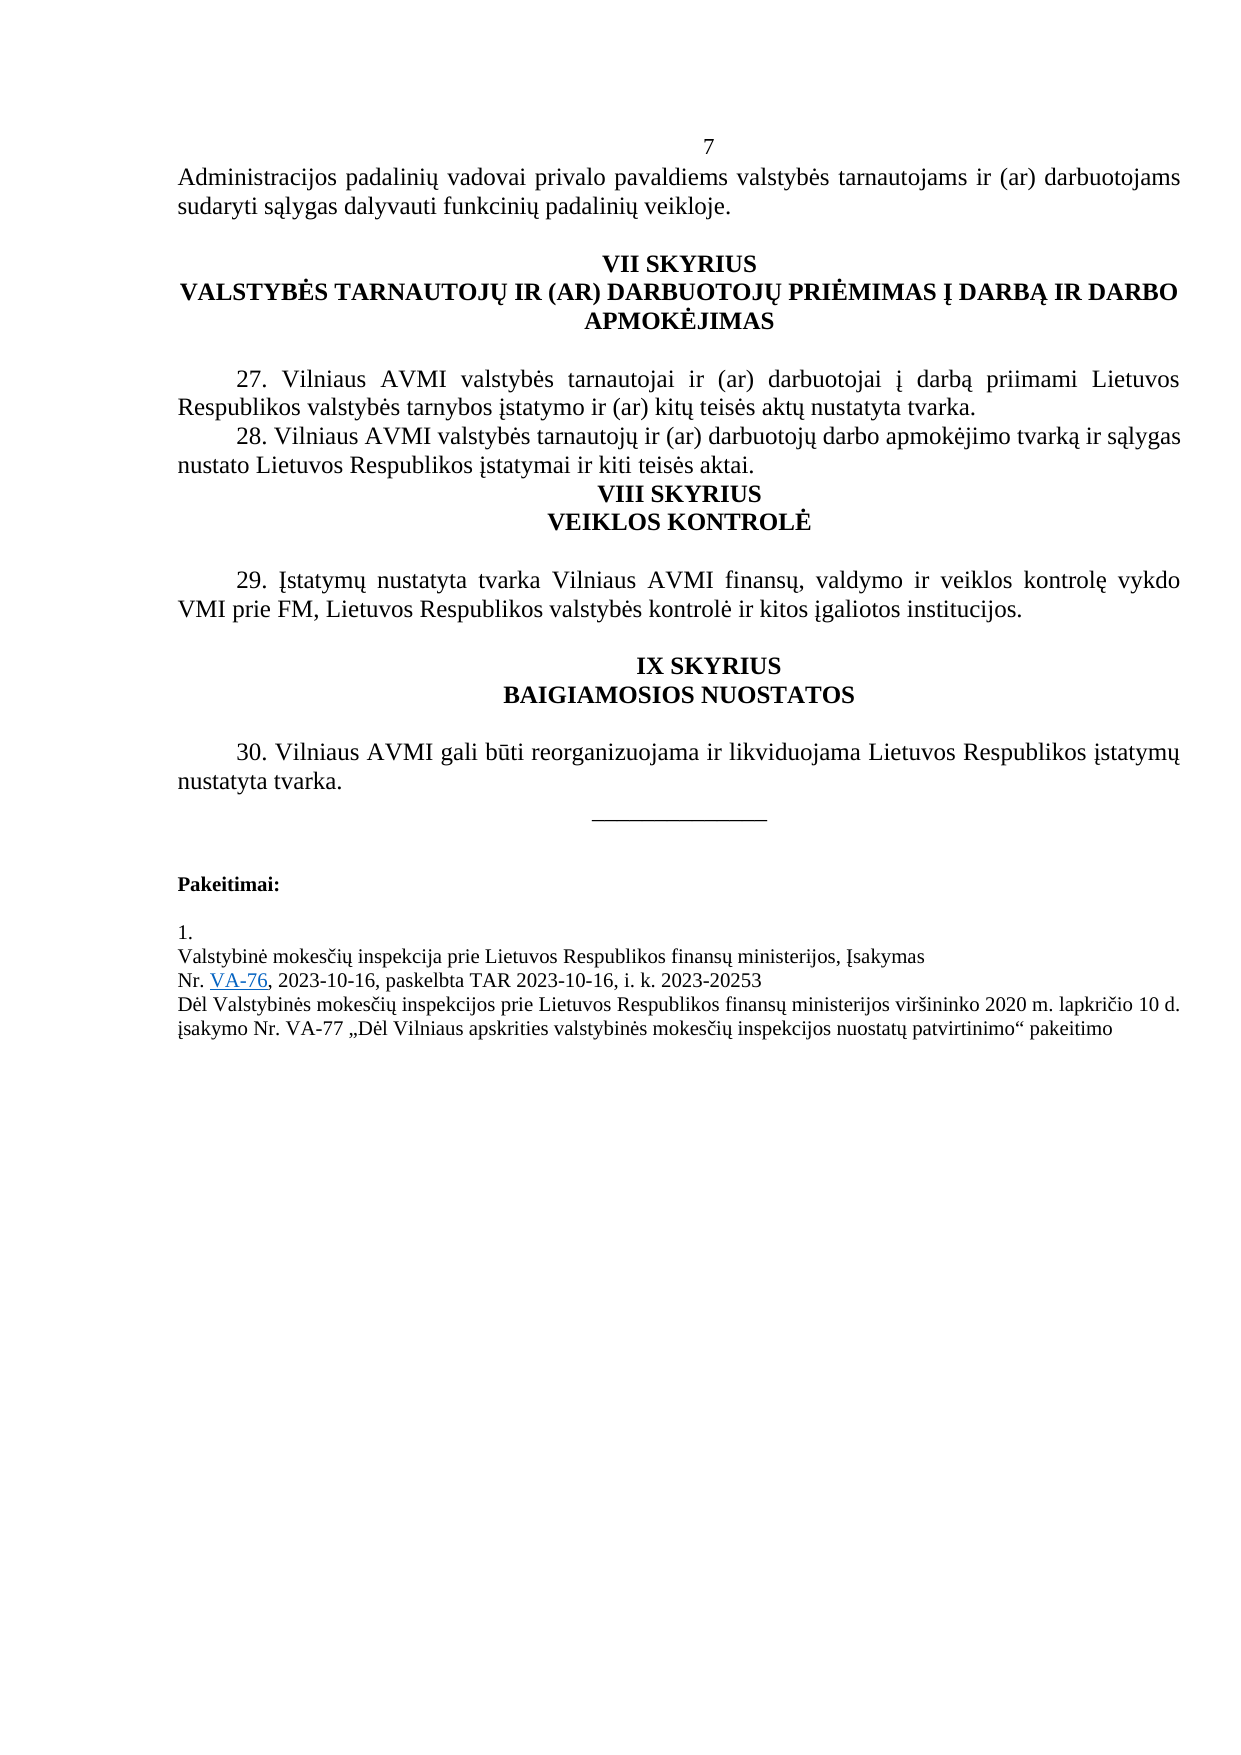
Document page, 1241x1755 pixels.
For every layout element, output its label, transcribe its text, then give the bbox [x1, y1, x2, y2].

text ______________ [177, 795, 1181, 824]
text 27. Vilniaus AVMI valstybės tarnautojai ir (ar) darbuotojai į darbą priimami Lietuvos Respublikos valstybės tarnybos įstatymo ir (ar) kitų teisės aktų nustatyta tvarka. [177, 364, 1181, 421]
text Pakeitimai: [177, 872, 1181, 896]
text 1. [177, 920, 1181, 944]
text Dėl Valstybinės mokesčių inspekcijos prie Lietuvos Respublikos finansų ministerijos viršininko 2020 m. lapkričio 10 d. įsakymo Nr. VA-77 „Dėl Vilniaus apskrities valstybinės mokesčių inspekcijos nuostatų patvirtinimo“ pakeitimo [177, 992, 1181, 1040]
text VII SKYRIUS [177, 249, 1181, 277]
text Valstybinė mokesčių inspekcija prie Lietuvos Respublikos finansų ministerijos, Įsakymas [177, 944, 1181, 968]
text Administracijos padalinių vadovai privalo pavaldiems valstybės tarnautojams ir (ar) darbuotojams sudaryti sąlygas dalyvauti funkcinių padalinių veikloje. [177, 162, 1181, 220]
text 29. Įstatymų nustatyta tvarka Vilniaus AVMI finansų, valdymo ir veiklos kontrolę vykdo VMI prie FM, Lietuvos Respublikos valstybės kontrolė ir kitos įgaliotos institucijos. [177, 565, 1181, 622]
text BAIGIAMOSIOS NUOSTATOS [177, 680, 1181, 709]
text VALSTYBĖS TARNAUTOJŲ IR (AR) DARBUOTOJŲ PRIĖMIMAS Į DARBĄ IR DARBO APMOKĖJIMAS [177, 277, 1181, 335]
text IX SKYRIUS [177, 651, 1181, 680]
text 30. Vilniaus AVMI gali būti reorganizuojama ir likviduojama Lietuvos Respublikos įstatymų nustatyta tvarka. [177, 737, 1181, 795]
text Nr. VA-76, 2023-10-16, paskelbta TAR 2023-10-16, i. k. 2023-20253 [177, 968, 1181, 992]
text 28. Vilniaus AVMI valstybės tarnautojų ir (ar) darbuotojų darbo apmokėjimo tvarką ir sąlygas nustato Lietuvos Respublikos įstatymai ir kiti teisės aktai. [177, 421, 1181, 479]
text VIII SKYRIUS [177, 479, 1181, 507]
text VEIKLOS KONTROLĖ [177, 507, 1181, 536]
